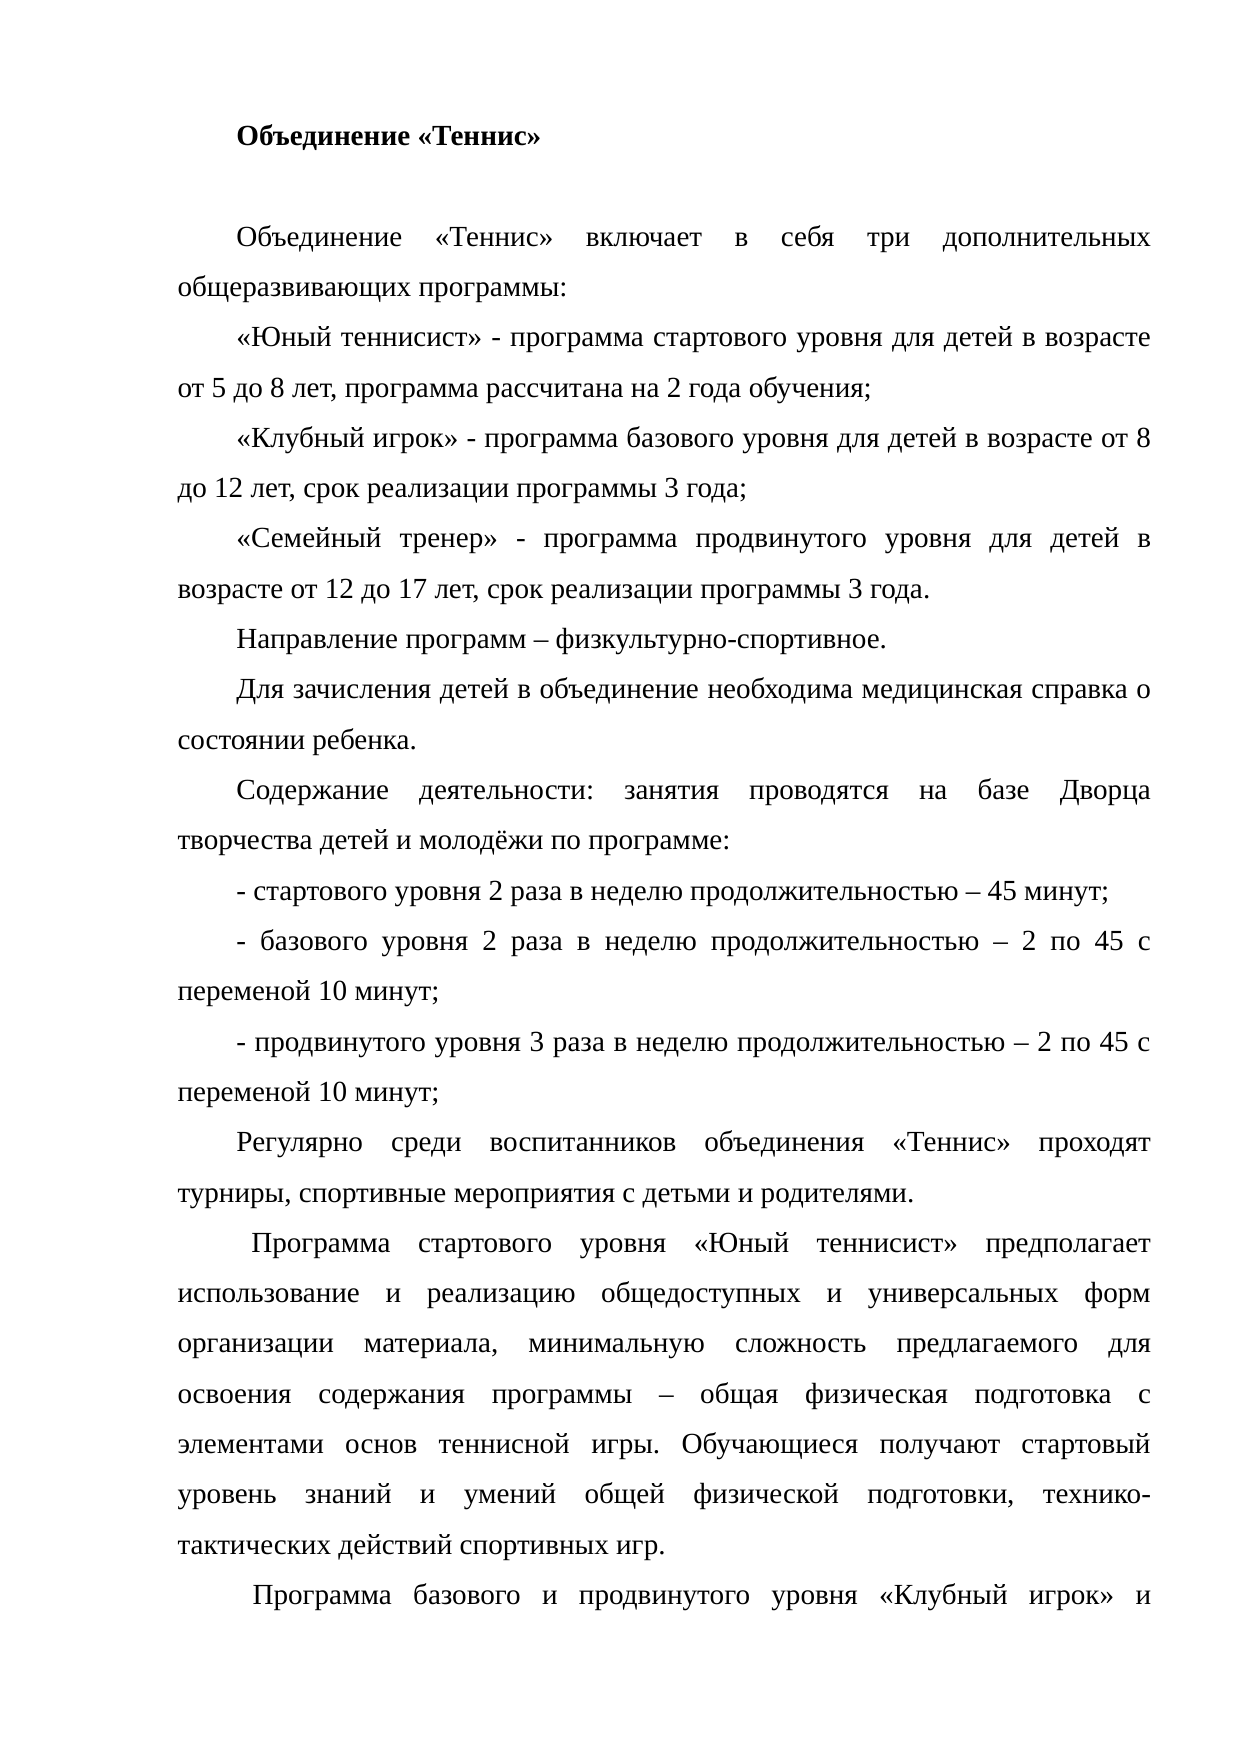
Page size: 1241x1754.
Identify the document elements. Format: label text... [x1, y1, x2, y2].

text Содержание деятельности: занятия проводятся на базе Дворца творчества детей и молодёжи по программе: [177, 772, 1152, 856]
text - базового уровня 2 раза в неделю продолжительностью – 2 по 45 с переменой 10 минут; [177, 923, 1152, 1007]
text Программа стартового уровня «Юный теннисист» предполагает использование и реализацию общедоступных и универсальных форм организации материала, минимальную сложность предлагаемого для освоения содержания программы – общая физическая подготовка с элементами основ теннисной игры. Обучающиеся получают стартовый уровень знаний и умений общей физической подготовки, технико-тактических действий спортивных игр. [177, 1225, 1152, 1560]
text «Клубный игрок» - программа базового уровня для детей в возрасте от 8 до 12 лет, срок реализации программы 3 года; [177, 420, 1152, 504]
text Направление программ – физкультурно-спортивное. [177, 621, 1152, 655]
text Объединение «Теннис» включает в себя три дополнительных общеразвивающих программы: [177, 219, 1152, 303]
text - продвинутого уровня 3 раза в неделю продолжительностью – 2 по 45 с переменой 10 минут; [177, 1024, 1152, 1108]
text - стартового уровня 2 раза в неделю продолжительностью – 45 минут; [177, 873, 1152, 906]
text «Семейный тренер» - программа продвинутого уровня для детей в возрасте от 12 до 17 лет, срок реализации программы 3 года. [177, 521, 1152, 604]
text Регулярно среди воспитанников объединения «Теннис» проходят турниры, спортивные мероприятия с детьми и родителями. [177, 1124, 1152, 1208]
text «Юный теннисист» - программа стартового уровня для детей в возрасте от 5 до 8 лет, программа рассчитана на 2 года обучения; [177, 319, 1152, 403]
text Для зачисления детей в объединение необходима медицинская справка о состоянии ребенка. [177, 672, 1152, 755]
text Программа базового и продвинутого уровня «Клубный игрок» и [177, 1577, 1152, 1611]
text Объединение «Теннис» [177, 118, 1152, 152]
